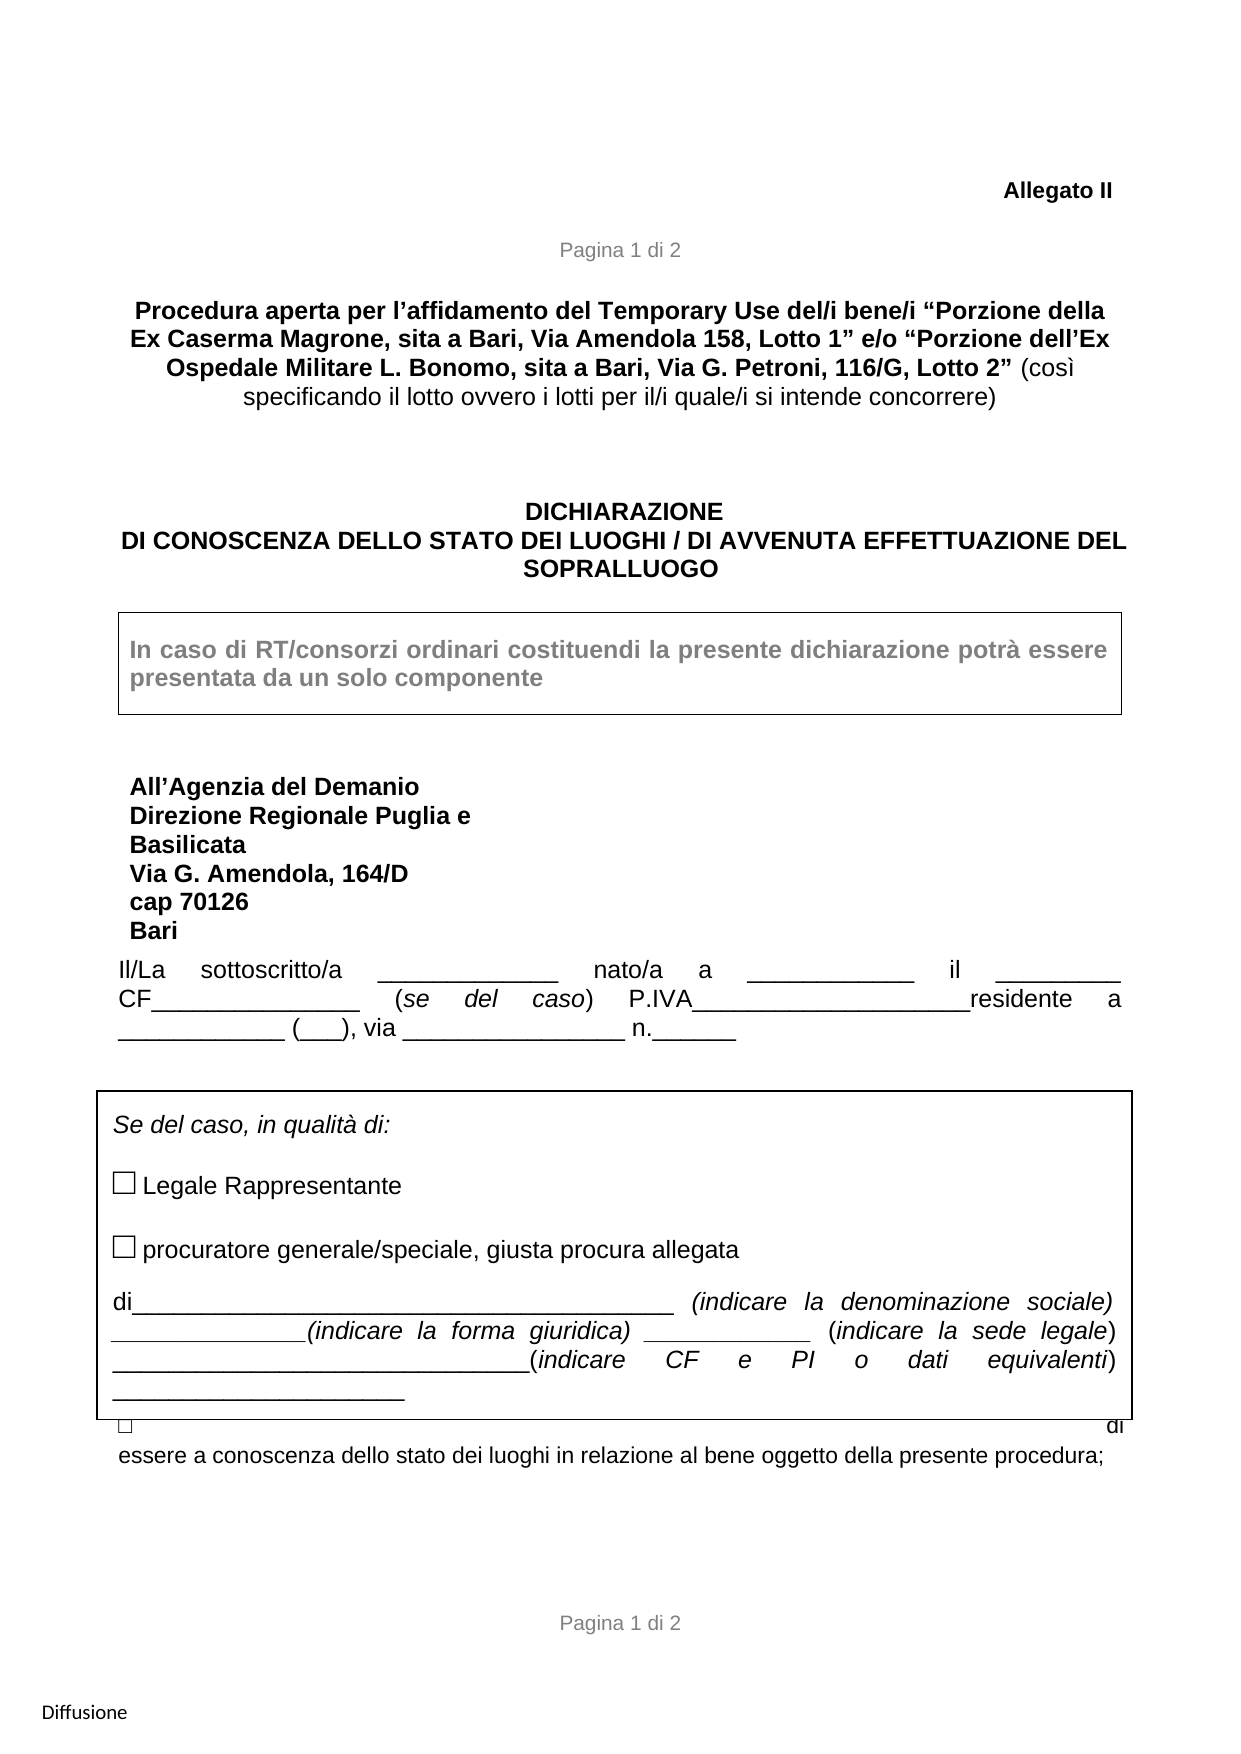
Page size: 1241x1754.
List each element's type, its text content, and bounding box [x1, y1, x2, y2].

text di_______________________________________ (indicare la denominazione sociale) ______________(indicare la forma giuridica) ____________ (indicare la sede legale) ______________________________(indicare CF e PI o dati equivalenti) _____________________ [113, 1287, 1116, 1402]
text Il/La sottoscritto/a _____________ nato/a a ____________ il _________ CF_______________ (se del caso) P.IVA____________________residente a ____________ (___), via ________________ n.______ [118, 955, 1122, 1042]
text DI CONOSCENZA DELLO STATO DEI LUOGHI / DI AVVENUTA EFFETTUAZIONE DEL SOPRALLUOGO [118, 526, 1130, 583]
text Allegato II [501, 177, 1122, 203]
table_header All’Agenzia del Demanio Direzione Regionale Puglia e Basilicata Via G. Amendola, 164/D cap 70126 Bari [118, 773, 524, 945]
text Procedura aperta per l’affidamento del Temporary Use del/i bene/i “Porzione della Ex Caserma Magrone, sita a Bari, Via Amendola 158, Lotto 1” e/o “Porzione dell’Ex Ospedale Militare L. Bonomo, sita a Bari, Via G. Petroni, 116/G, Lotto 2” (così specificando il lotto ovvero i lotti per il/i quale/i si intende concorrere) [118, 296, 1122, 411]
text □ Legale Rappresentante [113, 1159, 1116, 1202]
text Diffusione limitata [42, 1699, 140, 1723]
text Se del caso, in qualità di: [113, 1109, 1116, 1138]
list di essere a conoscenza dello stato dei luoghi in relazione al bene oggetto della presente procedura; [118, 1412, 1137, 1469]
text DICHIARAZIONE [118, 497, 1130, 526]
text □ procuratore generale/speciale, giusta procura allegata [113, 1223, 1116, 1266]
text Pagina 1 di 1 [118, 238, 1122, 262]
table_header In caso di RT/consorzi ordinari costituendi la presente dichiarazione potrà essere presentata da un solo componente [119, 613, 1121, 714]
